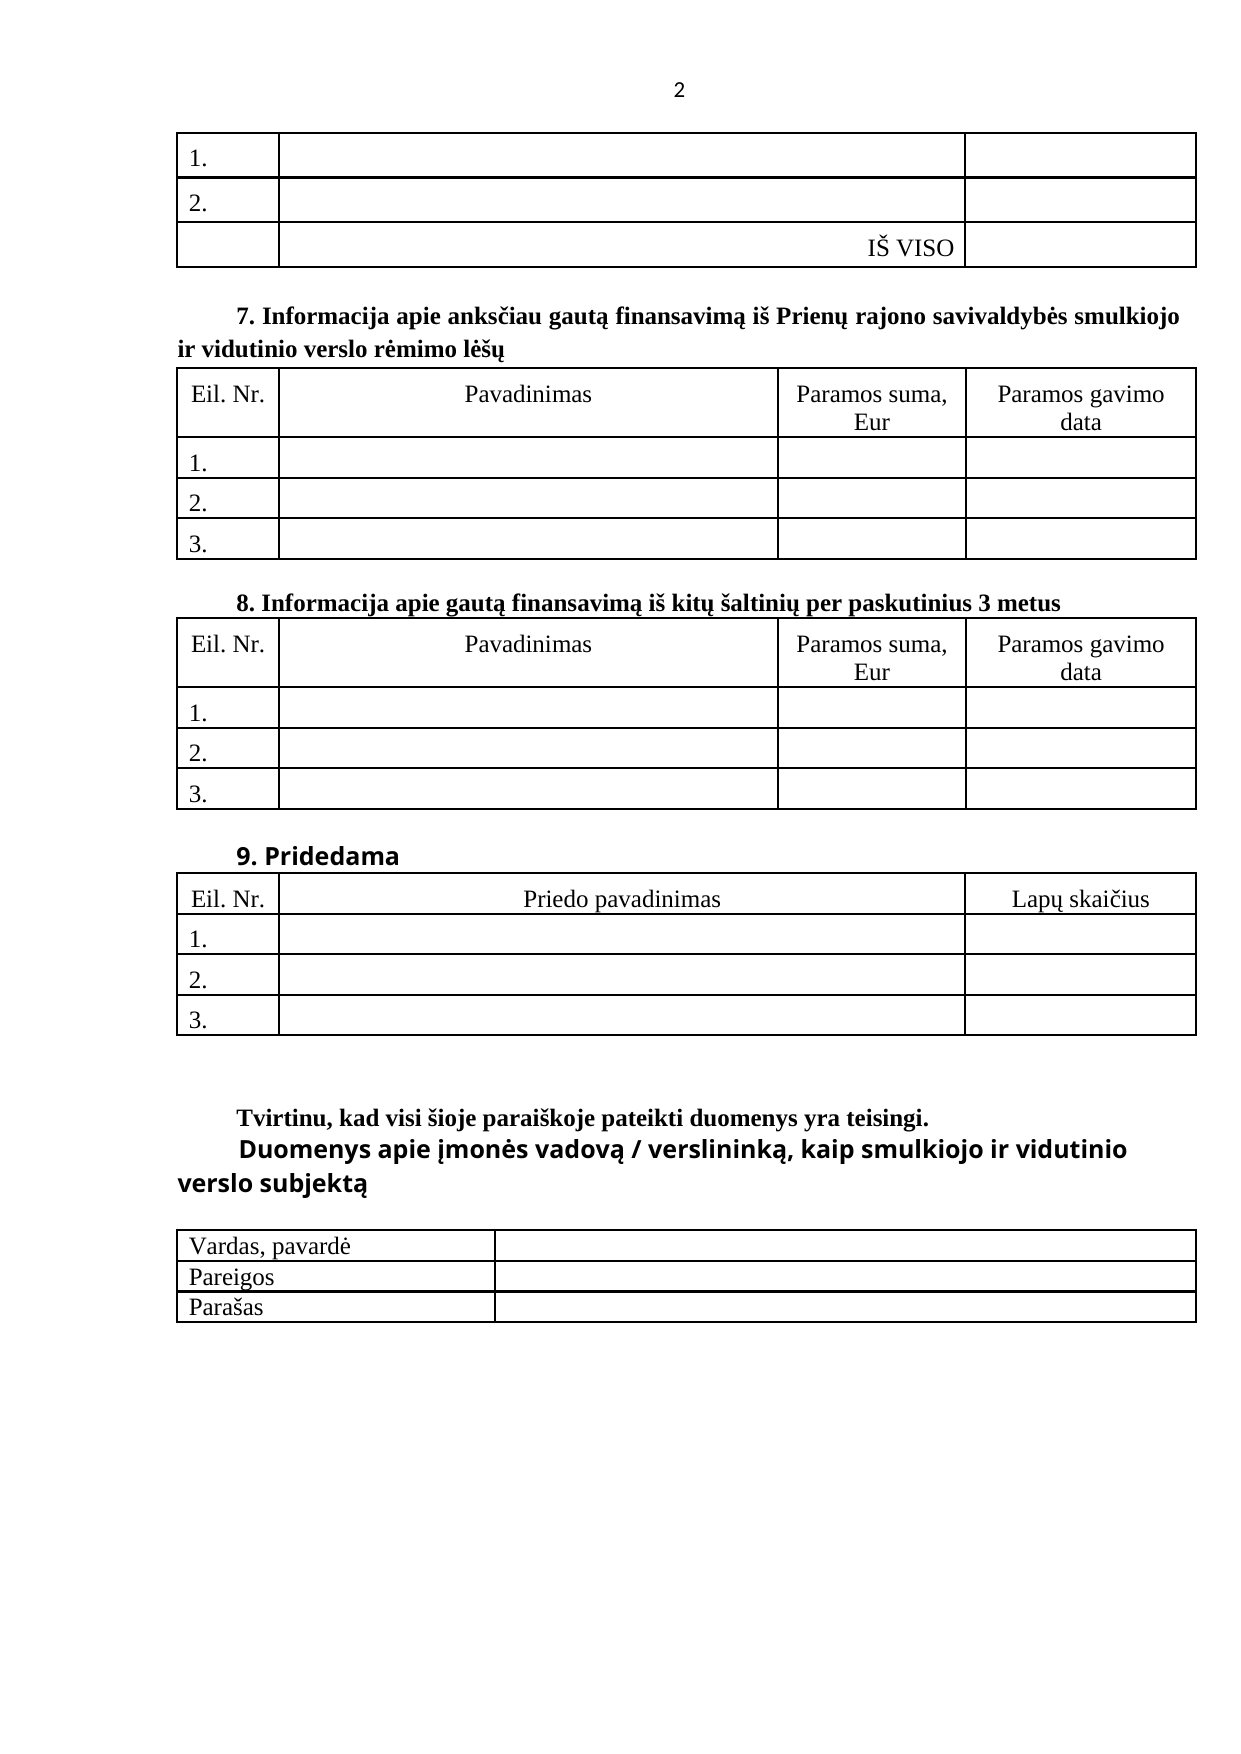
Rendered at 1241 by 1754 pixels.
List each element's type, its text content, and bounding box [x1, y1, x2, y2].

table_cell 1. [178, 438, 278, 477]
table_cell [967, 519, 1195, 557]
table_cell [280, 479, 777, 517]
table_cell [280, 438, 777, 477]
table_header Pavadinimas [280, 619, 777, 686]
text 7. Informacija apie anksčiau gautą finansavimą iš Prienų rajono savivaldybės smulkiojo ir vidutinio verslo rėmimo lėšų [177, 301, 1181, 363]
table_cell [966, 134, 1195, 176]
table_cell 1. [178, 915, 278, 953]
table_cell IŠ VISO [280, 223, 964, 266]
table_cell [966, 955, 1195, 993]
table_header Vardas, pavardė [178, 1231, 494, 1259]
table_cell [280, 519, 777, 557]
table_cell [967, 729, 1195, 767]
table_cell [966, 915, 1195, 953]
table_cell Parašas [178, 1293, 494, 1321]
table_cell Pareigos [178, 1262, 494, 1290]
table_header Paramos suma, Eur [779, 369, 965, 436]
table_cell 1. [178, 688, 278, 727]
table_cell [966, 996, 1195, 1034]
table_cell [779, 769, 965, 807]
table_cell [967, 688, 1195, 727]
table_cell [280, 688, 777, 727]
table_cell [779, 519, 965, 557]
table_cell 2. [178, 179, 278, 221]
table_cell [496, 1262, 1195, 1290]
table_header [496, 1231, 1195, 1259]
table_cell 3. [178, 769, 278, 807]
table_cell [280, 996, 964, 1034]
table_header Paramos suma, Eur [779, 619, 965, 686]
table_cell 2. [178, 729, 278, 767]
table_header Lapų skaičius [966, 874, 1195, 913]
table_header Eil. Nr. [178, 619, 278, 686]
table_cell [967, 438, 1195, 477]
text Duomenys apie įmonės vadovą / verslininką, kaip smulkiojo ir vidutinio verslo subjektą [177, 1132, 1181, 1200]
table_cell [967, 769, 1195, 807]
table_cell 2. [178, 479, 278, 517]
table_header Pavadinimas [280, 369, 777, 436]
table_cell [779, 438, 965, 477]
table_cell 3. [178, 519, 278, 557]
table_cell [496, 1293, 1195, 1321]
table_header Eil. Nr. [178, 874, 278, 913]
table_cell [280, 179, 964, 221]
table_header Priedo pavadinimas [280, 874, 964, 913]
text Tvirtinu, kad visi šioje paraiškoje pateikti duomenys yra teisingi. [177, 1103, 1181, 1132]
table_cell 3. [178, 996, 278, 1034]
table_cell [779, 688, 965, 727]
table_cell 2. [178, 955, 278, 993]
text 8. Informacija apie gautą finansavimą iš kitų šaltinių per paskutinius 3 metus [236, 588, 1181, 617]
table_cell [280, 955, 964, 993]
table_cell [280, 769, 777, 807]
table_header Paramos gavimo data [967, 369, 1195, 436]
table_cell [966, 223, 1195, 266]
table_cell [280, 134, 964, 176]
text 9. Pridedama [236, 838, 1181, 872]
table_cell [178, 223, 278, 266]
table_cell [779, 729, 965, 767]
table_cell 1. [178, 134, 278, 176]
table_header Eil. Nr. [178, 369, 278, 436]
table_cell [967, 479, 1195, 517]
table_cell [280, 915, 964, 953]
table_cell [280, 729, 777, 767]
table_header Paramos gavimo data [967, 619, 1195, 686]
table_cell [779, 479, 965, 517]
table_cell [966, 179, 1195, 221]
